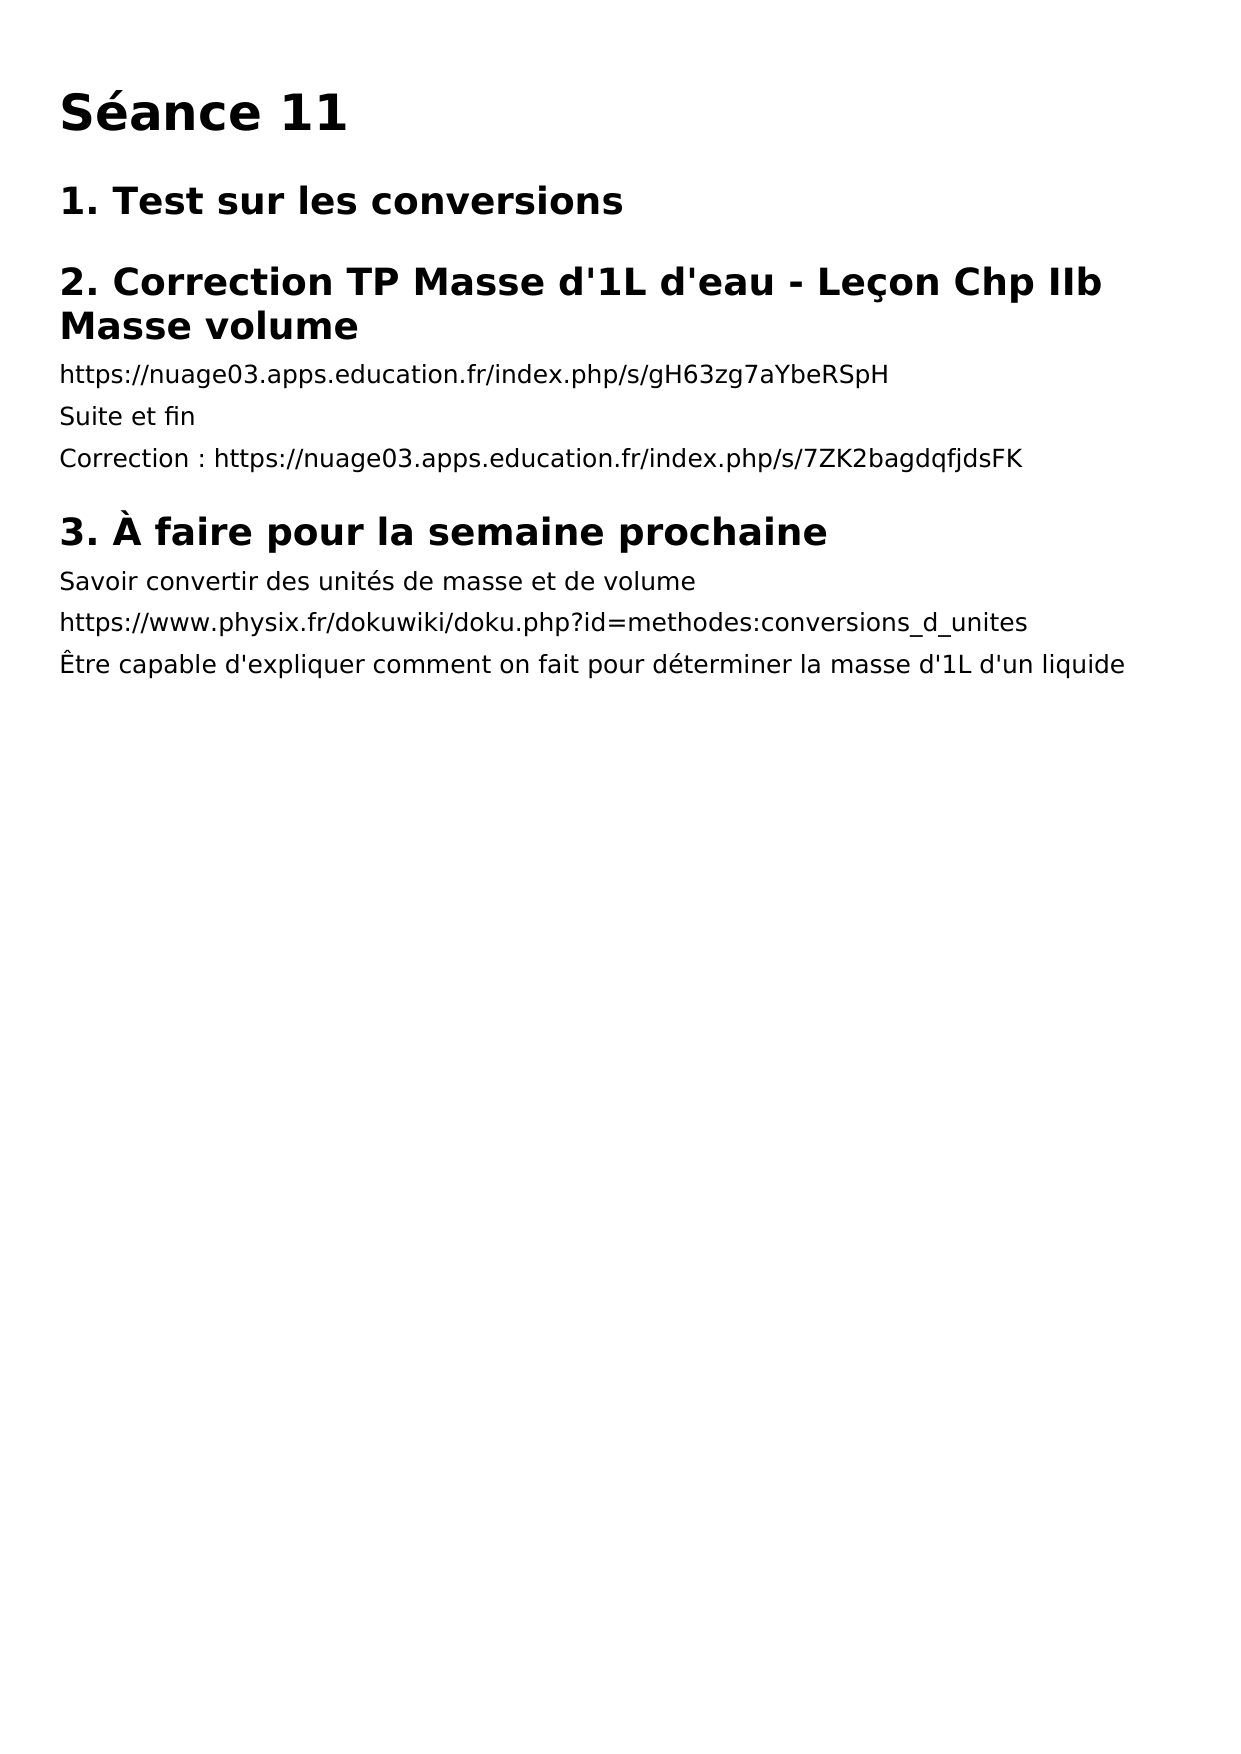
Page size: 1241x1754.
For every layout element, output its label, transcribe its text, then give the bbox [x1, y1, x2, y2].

subtitle 2. Correction TP Masse d'1L d'eau - Leçon Chp IIb Masse volume [59, 261, 1181, 348]
text Suite et fin [59, 402, 1181, 432]
text https://www.physix.fr/dokuwiki/doku.php?id=methodes:conversions_d_unites [59, 608, 1181, 638]
subtitle Séance 11 [59, 84, 1181, 142]
text Correction : https://nuage03.apps.education.fr/index.php/s/7ZK2bagdqfjdsFK [59, 444, 1181, 473]
subtitle 1. Test sur les conversions [59, 180, 1181, 223]
text Être capable d'expliquer comment on fait pour déterminer la masse d'1L d'un liquide [59, 650, 1181, 679]
text https://nuage03.apps.education.fr/index.php/s/gH63zg7aYbeRSpH [59, 361, 1181, 390]
text Savoir convertir des unités de masse et de volume [59, 567, 1181, 596]
subtitle 3. À faire pour la semaine prochaine [59, 511, 1181, 554]
